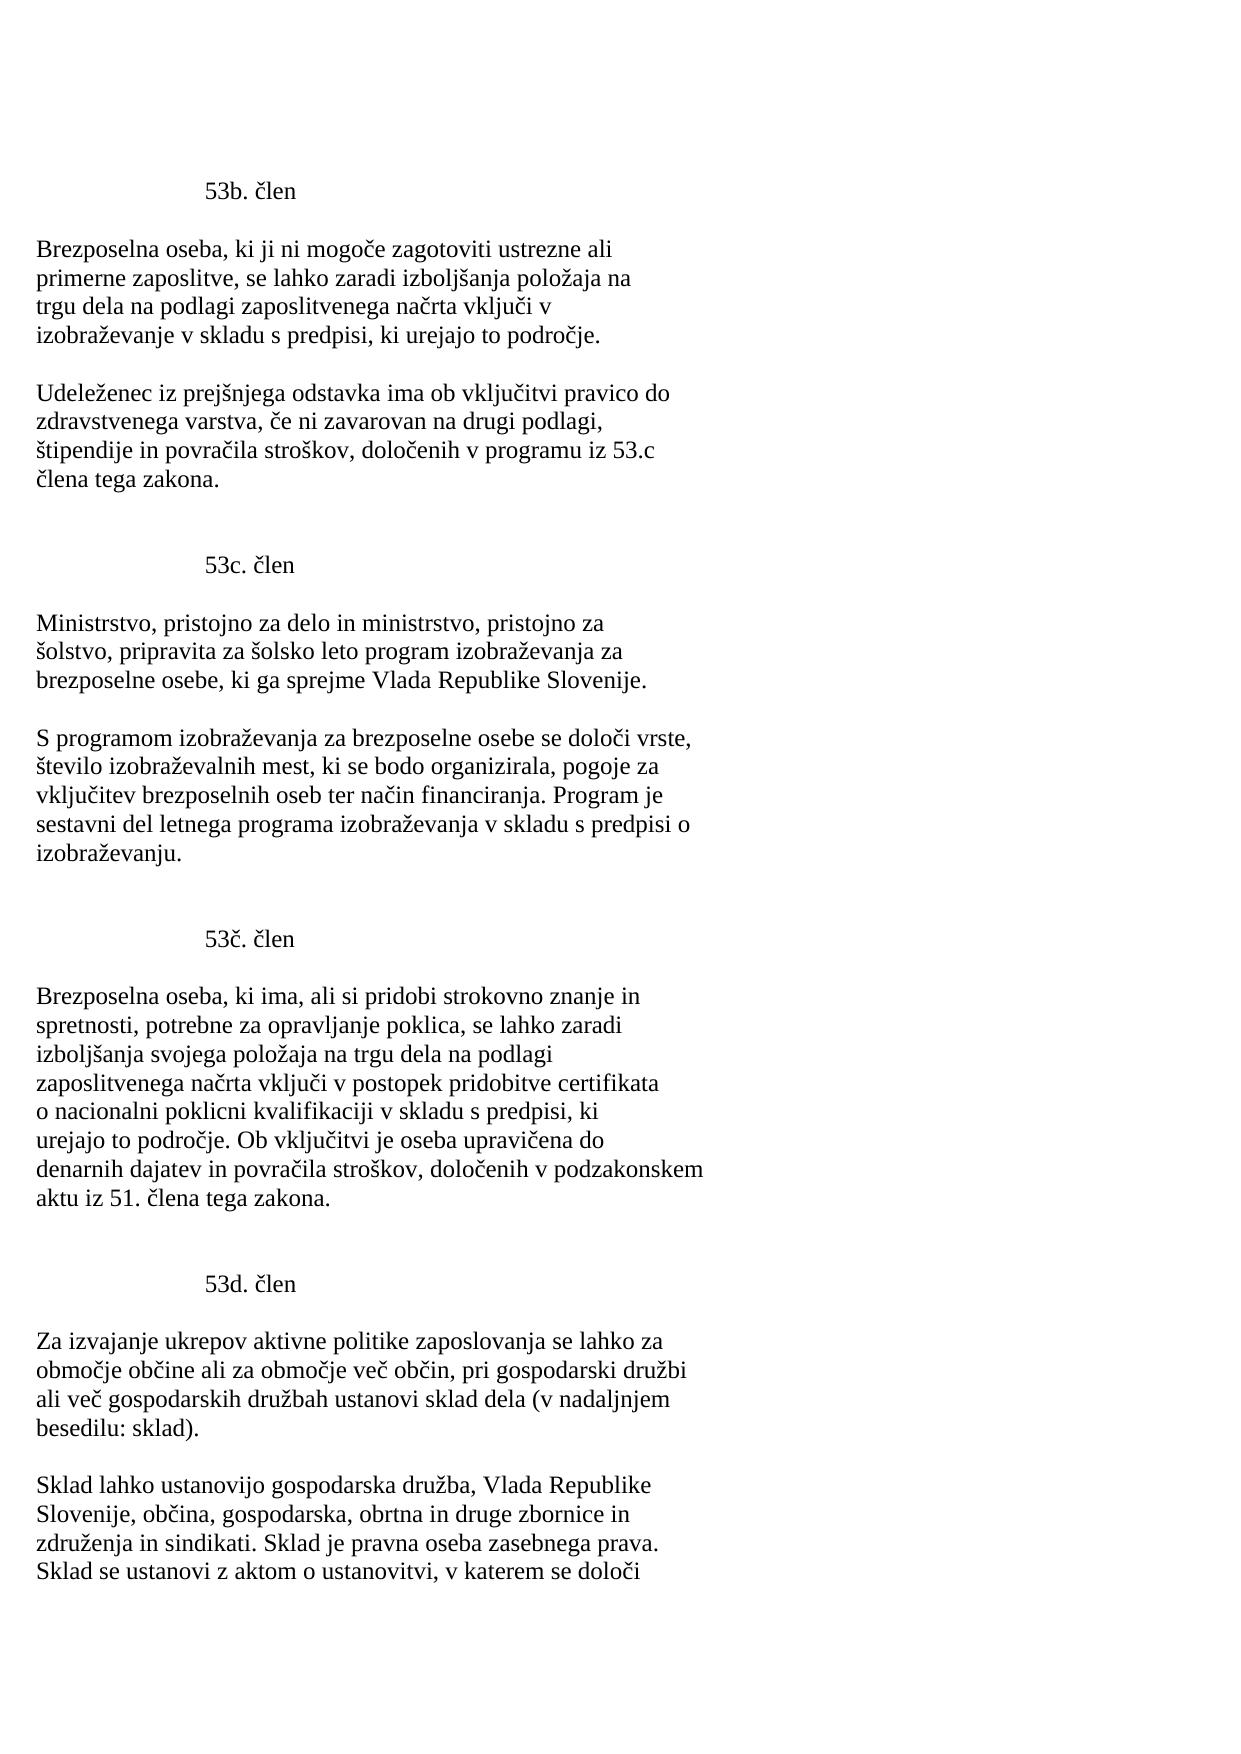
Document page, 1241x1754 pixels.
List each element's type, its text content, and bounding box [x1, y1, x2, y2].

table_header Sklad se ustanovi z aktom o ustanovitvi, v katerem se določi [26, 1556, 1214, 1585]
table_header 53b. člen Brezposelna oseba, ki ji ni mogoče zagotoviti ustrezne ali primerne zaposlitve, se lahko zaradi izboljšanja položaja na trgu dela na podlagi zaposlitvenega načrta vključi v izobraževanje v skladu s predpisi, ki urejajo to področje. Udeleženec iz prejšnjega odstavka ima ob vključitvi pravico do zdravstvenega varstva, če ni zavarovan na drugi podlagi, štipendije in povračila stroškov, določenih v programu iz 53.c člena tega zakona. 53c. člen Ministrstvo, pristojno za delo in ministrstvo, pristojno za šolstvo, pripravita za šolsko leto program izobraževanja za brezposelne osebe, ki ga sprejme Vlada Republike Slovenije. S programom izobraževanja za brezposelne osebe se določi vrste, število izobraževalnih mest, ki se bodo organizirala, pogoje za vključitev brezposelnih oseb ter način financiranja. Program je sestavni del letnega programa izobraževanja v skladu s predpisi o izobraževanju. 53č. člen Brezposelna oseba, ki ima, ali si pridobi strokovno znanje in spretnosti, potrebne za opravljanje poklica, se lahko zaradi izboljšanja svojega položaja na trgu dela na podlagi zaposlitvenega načrta vključi v postopek pridobitve certifikata o nacionalni poklicni kvalifikaciji v skladu s predpisi, ki urejajo to področje. Ob vključitvi je oseba upravičena do denarnih dajatev in povračila stroškov, določenih v podzakonskem aktu iz 51. člena tega zakona. 53d. člen Za izvajanje ukrepov aktivne politike zaposlovanja se lahko za območje občine ali za območje več občin, pri gospodarski družbi ali več gospodarskih družbah ustanovi sklad dela (v nadaljnjem besedilu: sklad). Sklad lahko ustanovijo gospodarska družba, Vlada Republike Slovenije, občina, gospodarska, obrtna in druge zbornice in združenja in sindikati. Sklad je pravna oseba zasebnega prava. [26, 148, 1214, 1556]
